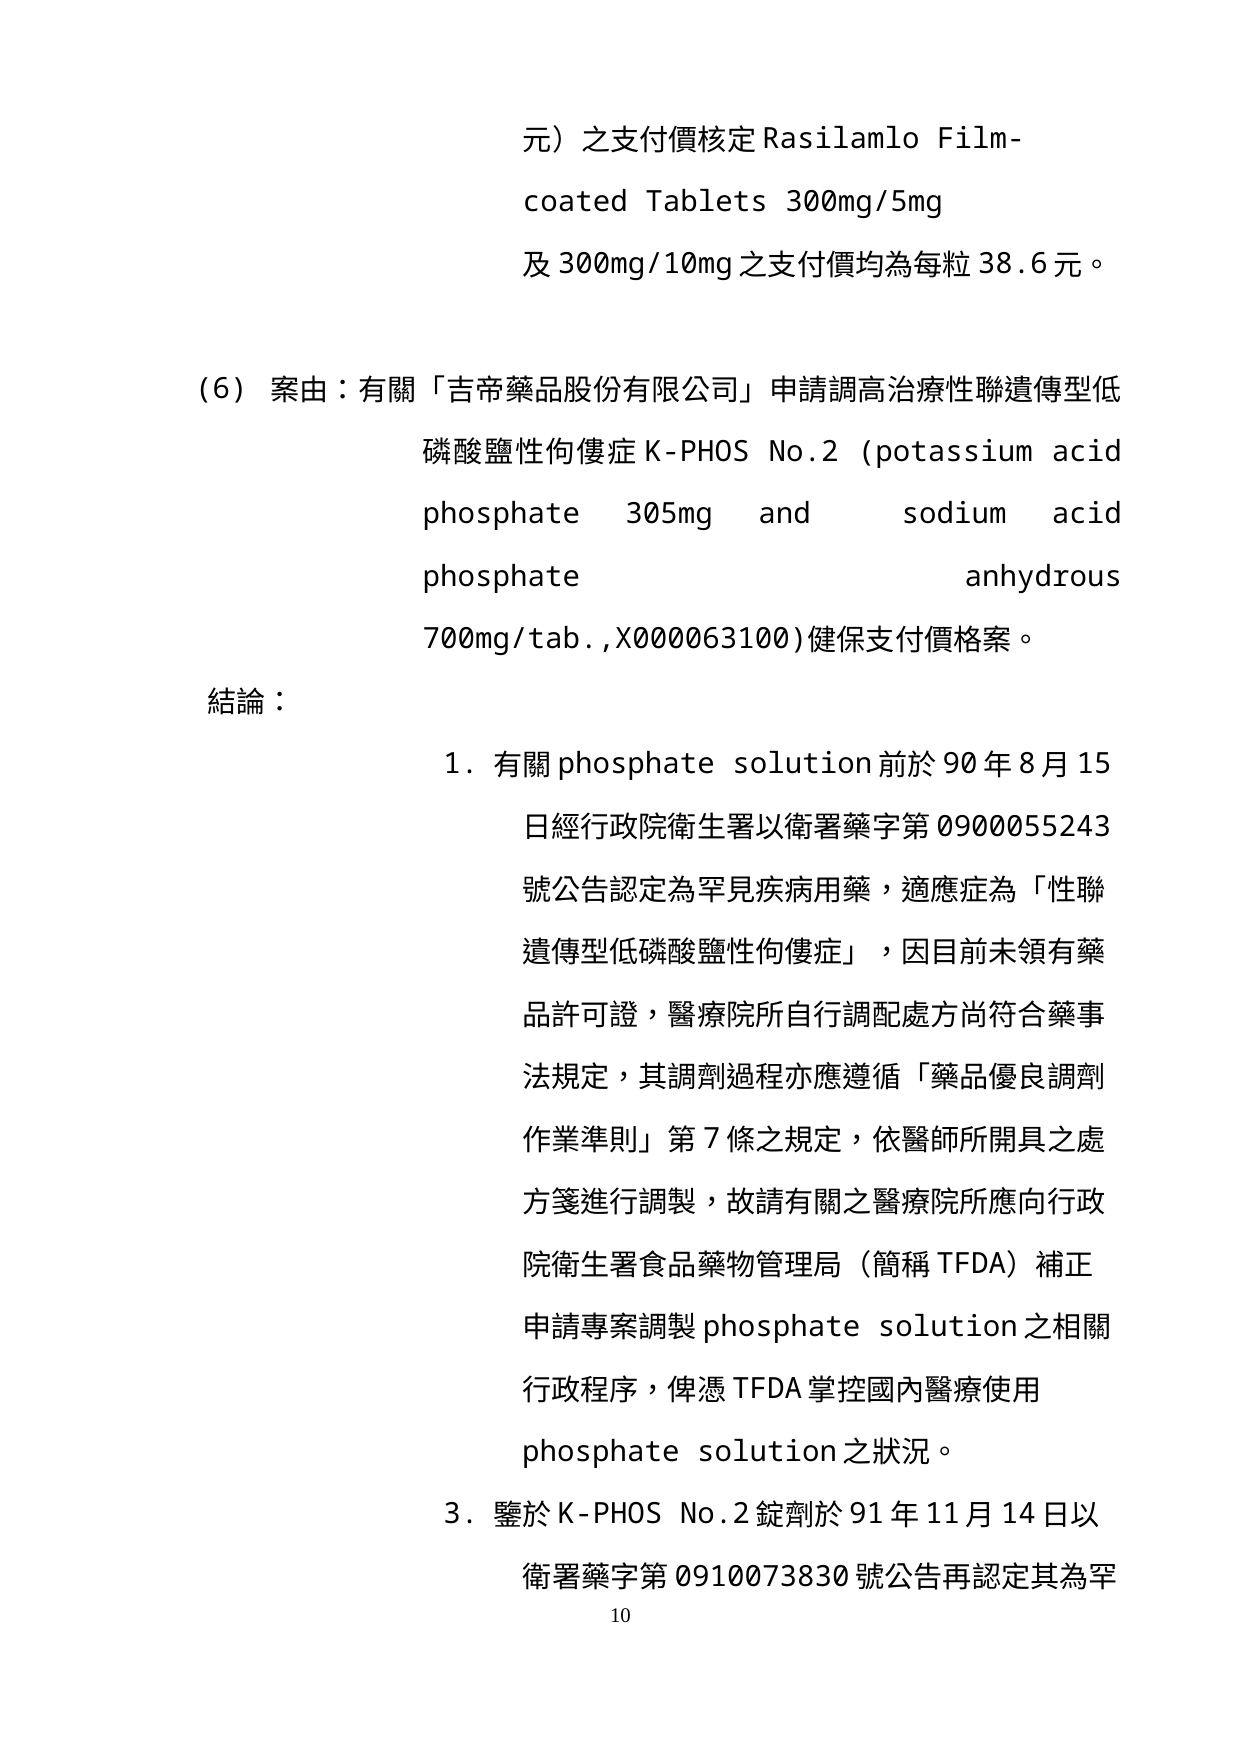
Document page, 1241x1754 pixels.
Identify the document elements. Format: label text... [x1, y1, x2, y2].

list 鑒於K-PHOS No.2錠劑於91年11月14日以衛署藥字第0910073830號公告再認定其為罕 [443, 1471, 1122, 1596]
text 結論： [207, 658, 1122, 721]
list 有關phosphate solution前於90年8月15日經行政院衛生署以衛署藥字第0900055243號公告認定為罕見疾病用藥，適應症為「性聯遺傳型低磷酸鹽性佝僂症」，因目前未領有藥品許可證，醫療院所自行調配處方尚符合藥事法規定，其調劑過程亦應遵循「藥品優良調劑作業準則」第7條之規定，依醫師所開具之處方箋進行調製，故請有關之醫療院所應向行政院衛生署食品藥物管理局（簡稱TFDA）補正申請專案調製phosphate solution之相關行政程序，俾憑TFDA掌控國內醫療使用phosphate solution之狀況。 [443, 721, 1122, 1471]
list 元）之支付價核定Rasilamlo Film-coated Tablets 300mg/5mg及300mg/10mg之支付價均為每粒38.6元。 [443, 96, 1122, 283]
list 案由：有關「吉帝藥品股份有限公司」申請調高治療性聯遺傳型低磷酸鹽性佝僂症K-PHOS No.2 (potassium acid phosphate 305mg and sodium acid phosphate anhydrous 700mg/tab.,X000063100)健保支付價格案。 [195, 346, 1122, 658]
